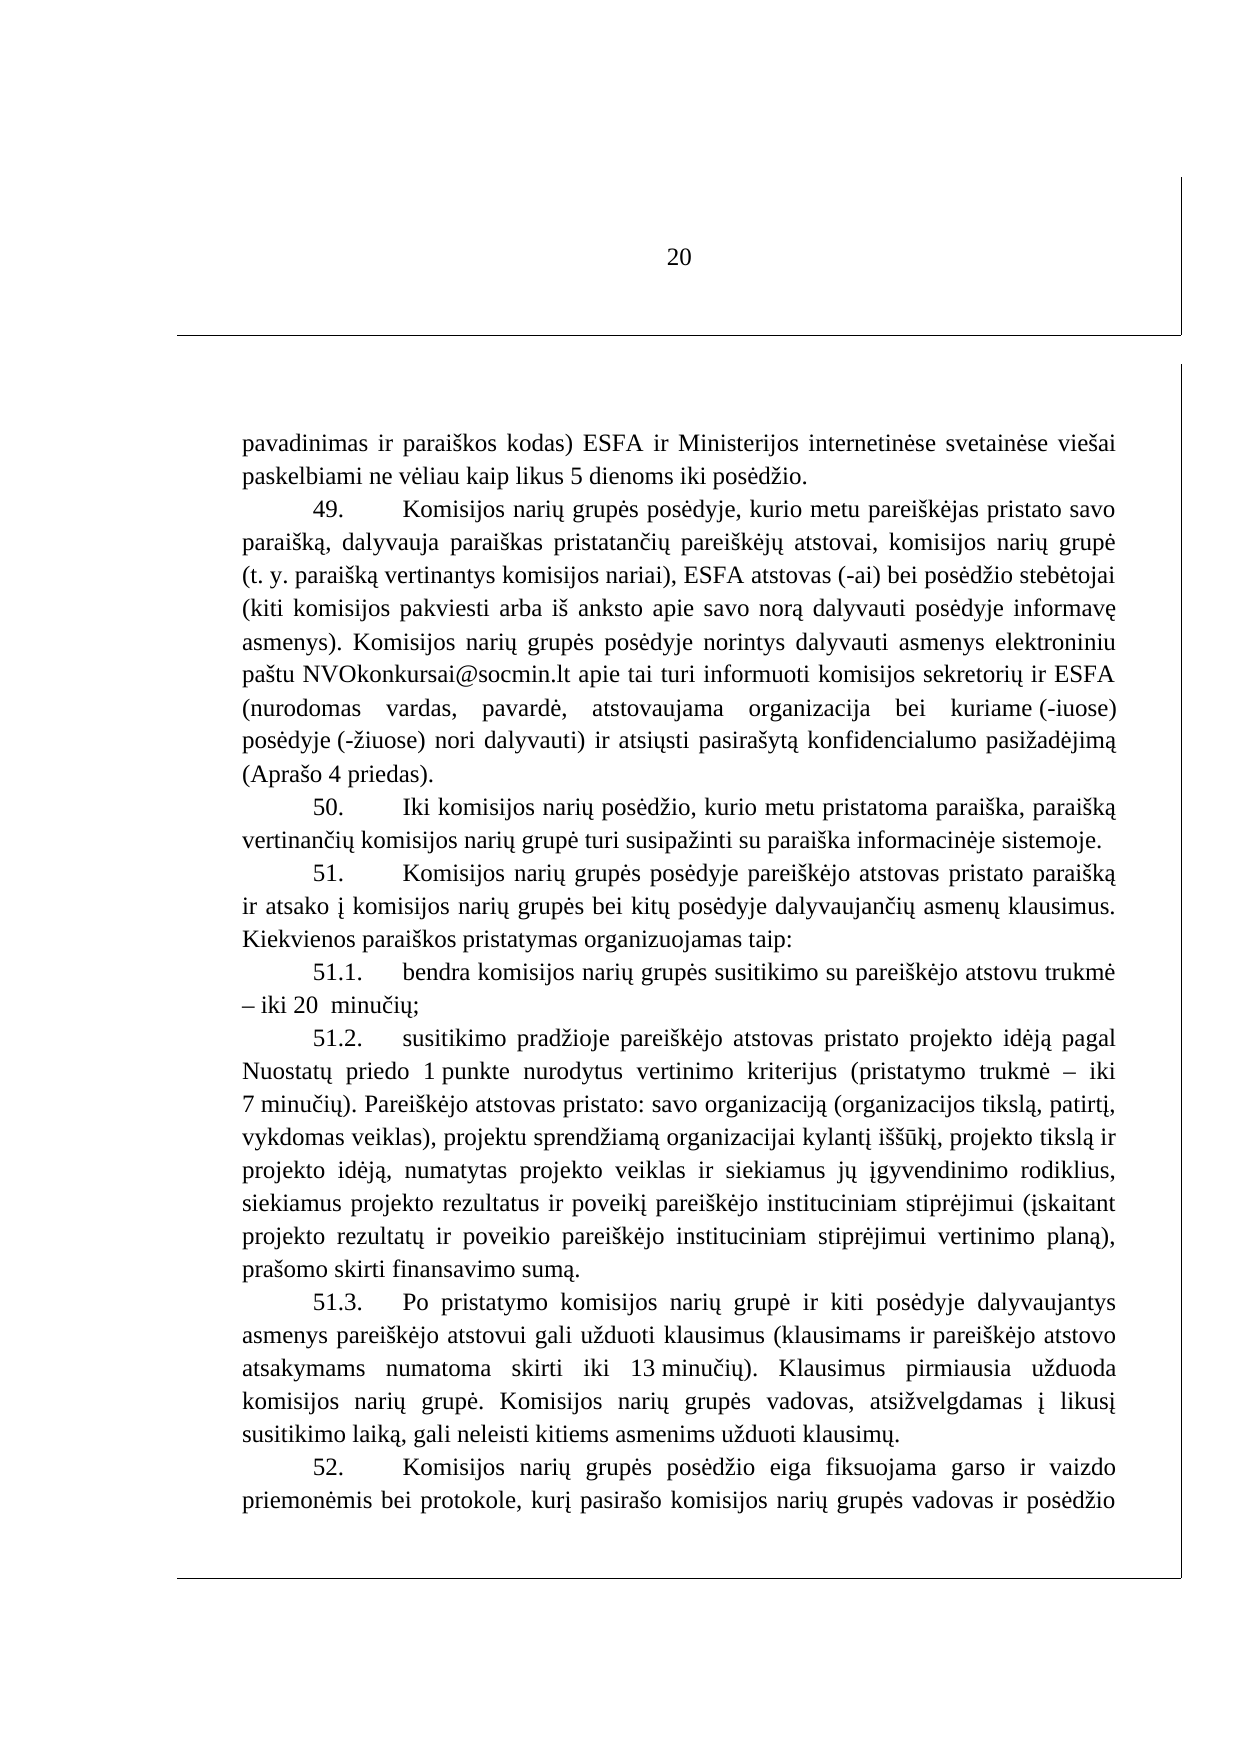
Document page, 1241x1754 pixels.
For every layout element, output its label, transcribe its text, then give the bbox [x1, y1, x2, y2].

text 51.2. susitikimo pradžioje pareiškėjo atstovas pristato projekto idėją pagal Nuostatų priedo 1 punkte nurodytus vertinimo kriterijus (pristatymo trukmė – iki 7 minučių). Pareiškėjo atstovas pristato: savo organizaciją (organizacijos tikslą, patirtį, vykdomas veiklas), projektu sprendžiamą organizacijai kylantį iššūkį, projekto tikslą ir projekto idėją, numatytas projekto veiklas ir siekiamus jų įgyvendinimo rodiklius, siekiamus projekto rezultatus ir poveikį pareiškėjo instituciniam stiprėjimui (įskaitant projekto rezultatų ir poveikio pareiškėjo instituciniam stiprėjimui vertinimo planą), prašomo skirti finansavimo sumą. [177, 958, 1181, 1222]
text 51. Komisijos narių grupės posėdyje pareiškėjo atstovas pristato paraišką ir atsako į komisijos narių grupės bei kitų posėdyje dalyvaujančių asmenų klausimus. Kiekvienos paraiškos pristatymas organizuojamas taip: [177, 793, 1181, 892]
text 48. Komisijos narių grupės posėdžių datos ir laikai bei paraiškas pristatančių pareiškėjų sąrašai (juridinio asmens pavadinimas, kodas, projekto pavadinimas ir paraiškos kodas) ESFA ir Ministerijos internetinėse svetainėse viešai paskelbiami ne vėliau kaip likus 5 dienoms iki posėdžio. [177, 364, 1181, 430]
text 52. Komisijos narių grupės posėdžio eiga fiksuojama garso ir vaizdo priemonėmis bei protokole, kurį pasirašo komisijos narių grupės vadovas ir posėdžio sekretorius. Posėdžio įrašas perkeliamas į kompiuterinę laikmeną. Prieš pradedant daryti įrašą, komisijos narių grupės posėdyje dalyvaujantys asmenys apie tai informuojami žodžiu. Įrašas pridedamas prie protokolo ir saugomas konkursą organizuojančioje įstaigoje Lietuvos Respublikos dokumentų ir archyvų įstatymo nustatyta tvarka. [177, 1387, 1181, 1578]
text 49. Komisijos narių grupės posėdyje, kurio metu pareiškėjas pristato savo paraišką, dalyvauja paraiškas pristatančių pareiškėjų atstovai, komisijos narių grupė (t. y. paraišką vertinantys komisijos nariai), ESFA atstovas (-ai) bei posėdžio stebėtojai (kiti komisijos pakviesti arba iš anksto apie savo norą dalyvauti posėdyje informavę asmenys). Komisijos narių grupės posėdyje norintys dalyvauti asmenys elektroniniu paštu NVOkonkursai@socmin.lt apie tai turi informuoti komisijos sekretorių ir ESFA (nurodomas vardas, pavardė, atstovaujama organizacija bei kuriame (-iuose) posėdyje (-žiuose) nori dalyvauti) ir atsiųsti pasirašytą konfidencialumo pasižadėjimą (Aprašo 4 priedas). [177, 430, 1181, 727]
text 50. Iki komisijos narių posėdžio, kurio metu pristatoma paraiška, paraišką vertinančių komisijos narių grupė turi susipažinti su paraiška informacinėje sistemoje. [177, 727, 1181, 793]
text 51.1. bendra komisijos narių grupės susitikimo su pareiškėjo atstovu trukmė – iki 20 minučių; [177, 892, 1181, 958]
text 51.3. Po pristatymo komisijos narių grupė ir kiti posėdyje dalyvaujantys asmenys pareiškėjo atstovui gali užduoti klausimus (klausimams ir pareiškėjo atstovo atsakymams numatoma skirti iki 13 minučių). Klausimus pirmiausia užduoda komisijos narių grupė. Komisijos narių grupės vadovas, atsižvelgdamas į likusį susitikimo laiką, gali neleisti kitiems asmenims užduoti klausimų. [177, 1222, 1181, 1387]
